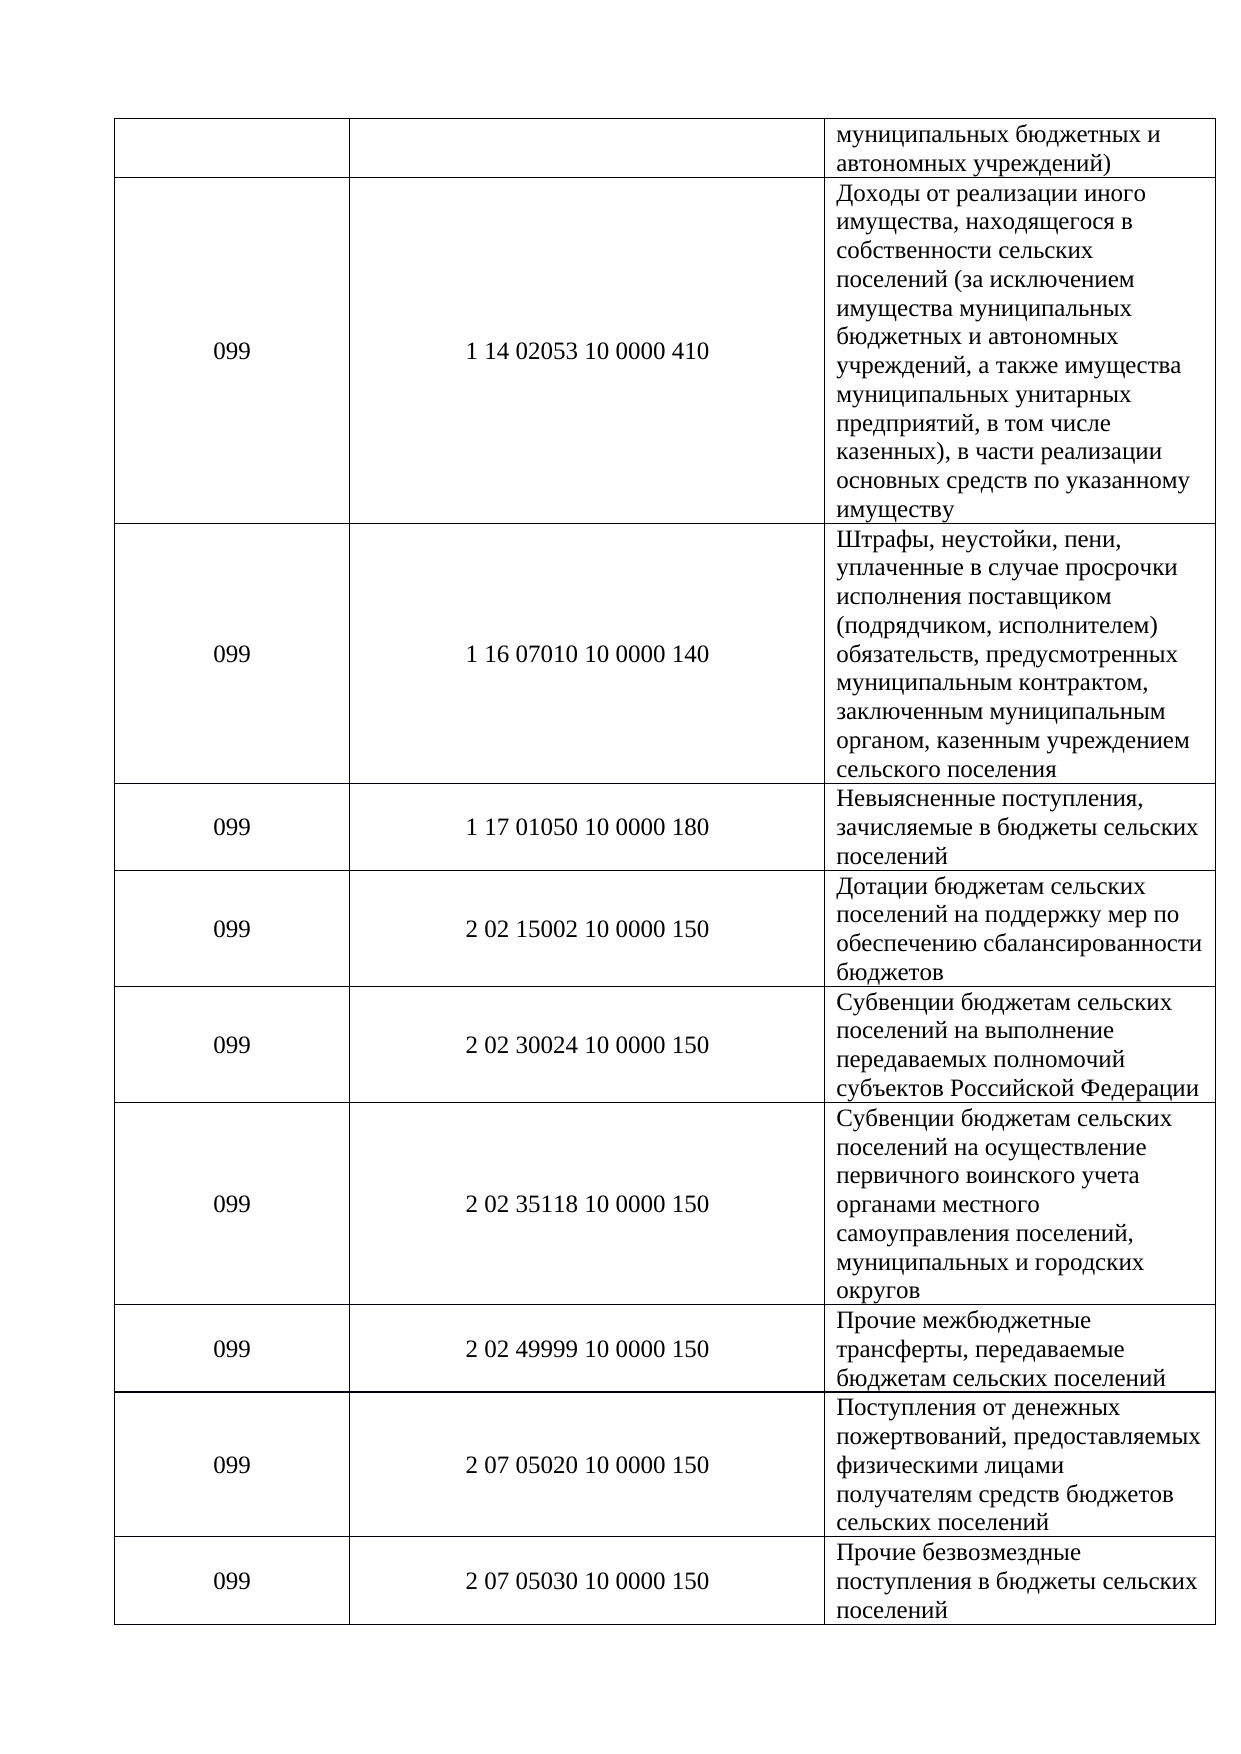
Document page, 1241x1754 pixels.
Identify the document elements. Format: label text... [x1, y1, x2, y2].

table_cell 1 16 07010 10 0000 140 [350, 524, 824, 782]
table_cell 099 [115, 1103, 349, 1304]
table_cell 099 [115, 871, 349, 986]
table_cell Доходы от реализации иного имущества, находящегося в собственности сельских поселений (за исключением имущества муниципальных бюджетных и автономных учреждений, а также имущества муниципальных унитарных предприятий, в том числе казенных), в части реализации основных средств по указанному имуществу [825, 178, 1215, 523]
table_cell 2 02 35118 10 0000 150 [350, 1103, 824, 1304]
table_cell Невыясненные поступления, зачисляемые в бюджеты сельских поселений [825, 784, 1215, 870]
table_cell Прочие безвозмездные поступления в бюджеты сельских поселений [825, 1537, 1215, 1623]
table_cell 099 [115, 987, 349, 1102]
table_cell 099 [115, 1393, 349, 1536]
table_cell 099 [115, 1537, 349, 1623]
table_cell 099 [115, 524, 349, 782]
table_cell 2 02 15002 10 0000 150 [350, 871, 824, 986]
table_cell 099 [115, 1305, 349, 1391]
table_cell [115, 119, 349, 177]
table_cell 1 17 01050 10 0000 180 [350, 784, 824, 870]
table_cell 2 07 05030 10 0000 150 [350, 1537, 824, 1623]
table_cell 2 02 49999 10 0000 150 [350, 1305, 824, 1391]
table_cell Дотации бюджетам сельских поселений на поддержку мер по обеспечению сбалансированности бюджетов [825, 871, 1215, 986]
table_cell 1 14 02053 10 0000 410 [350, 178, 824, 523]
table_cell [350, 119, 824, 177]
table_cell Субвенции бюджетам сельских поселений на осуществление первичного воинского учета органами местного самоуправления поселений, муниципальных и городских округов [825, 1103, 1215, 1304]
table_cell 099 [115, 784, 349, 870]
table_cell муниципальных бюджетных и автономных учреждений) [825, 119, 1215, 177]
table_cell Прочие межбюджетные трансферты, передаваемые бюджетам сельских поселений [825, 1305, 1215, 1391]
table_cell Субвенции бюджетам сельских поселений на выполнение передаваемых полномочий субъектов Российской Федерации [825, 987, 1215, 1102]
table_cell 2 02 30024 10 0000 150 [350, 987, 824, 1102]
table_cell 099 [115, 178, 349, 523]
table_cell 2 07 05020 10 0000 150 [350, 1393, 824, 1536]
table_cell Штрафы, неустойки, пени, уплаченные в случае просрочки исполнения поставщиком (подрядчиком, исполнителем) обязательств, предусмотренных муниципальным контрактом, заключенным муниципальным органом, казенным учреждением сельского поселения [825, 524, 1215, 782]
table_cell Поступления от денежных пожертвований, предоставляемых физическими лицами получателям средств бюджетов сельских поселений [825, 1393, 1215, 1536]
